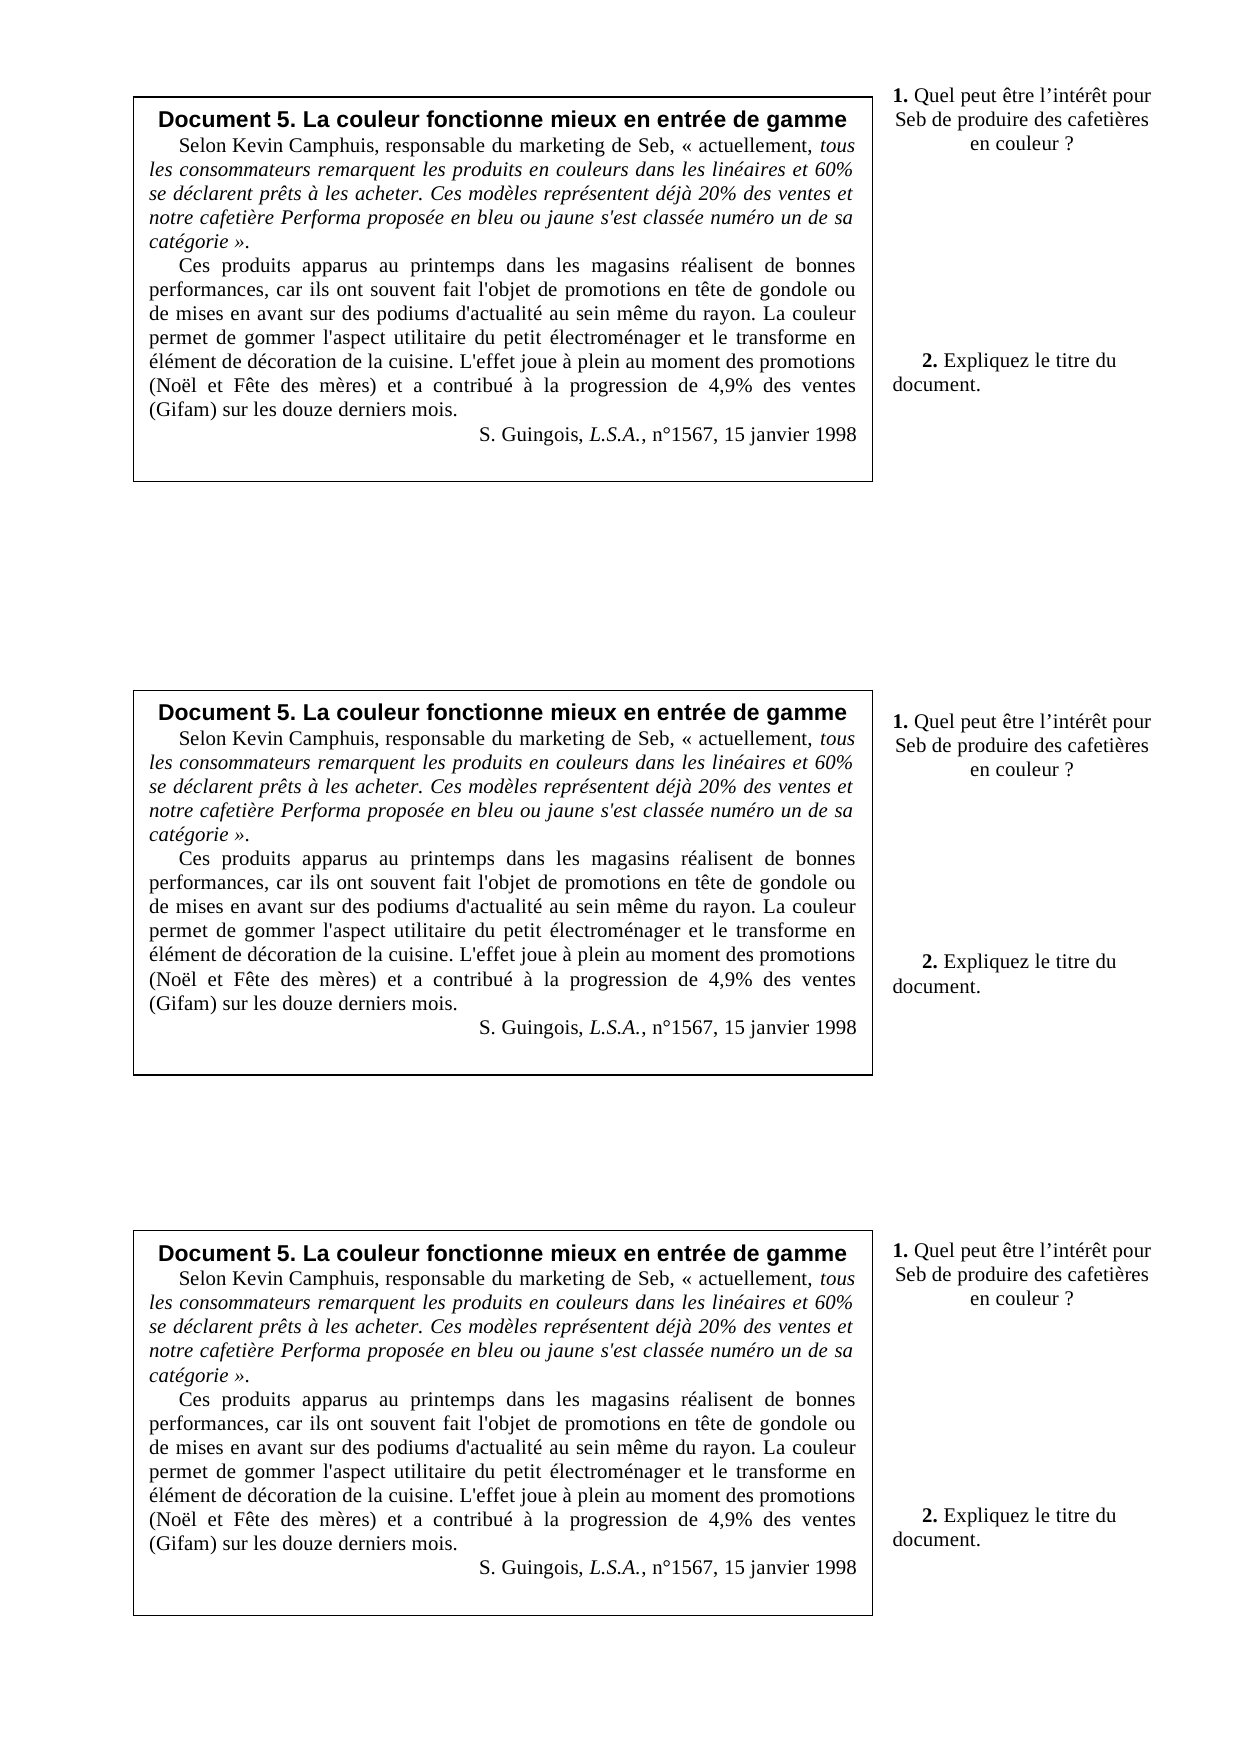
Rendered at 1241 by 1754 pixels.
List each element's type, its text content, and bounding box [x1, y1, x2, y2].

text Selon Kevin Camphuis, respon sable du marketing de Seb, « actuellement, tous les consommateurs remarquent les produits en couleurs dans les linéaires et 60% se déclarent prêts à les acheter. Ces modèles représentent déjà 20% des ventes et notre cafetière Performa proposée en bleu ou jaune s'est classée numéro un de sa catégorie ». [149, 1266, 857, 1386]
text S. Guingois, L.S.A., n°1567, 15 janvier 1998 [149, 1014, 857, 1038]
text 2. Expliquez le titre du document. [873, 1503, 1151, 1551]
text Document 5. La couleur fonctionne mieux en entrée de gamme [149, 1239, 857, 1266]
text S. Guingois, L.S.A., n°1567, 15 janvier 1998 [149, 421, 857, 445]
text Document 5. La couleur fonctionne mieux en entrée de gamme [149, 106, 857, 133]
text 1. Quel peut être l’intérêt pour Seb de produire des cafetières en couleur ? [873, 1238, 1151, 1310]
text Selon Kevin Camphuis, respon sable du marketing de Seb, « actuellement, tous les consommateurs remarquent les produits en couleurs dans les linéaires et 60% se déclarent prêts à les acheter. Ces modèles représentent déjà 20% des ventes et notre cafetière Performa proposée en bleu ou jaune s'est classée numéro un de sa catégorie ». [149, 133, 857, 253]
text Selon Kevin Camphuis, respon sable du marketing de Seb, « actuellement, tous les consommateurs remarquent les produits en couleurs dans les linéaires et 60% se déclarent prêts à les acheter. Ces modèles représentent déjà 20% des ventes et notre cafetière Performa proposée en bleu ou jaune s'est classée numéro un de sa catégorie ». [149, 726, 857, 846]
text Ces produits apparus au printemps dans les magasins réalisent de bonnes performances, car ils ont souvent fait l'objet de promotions en tête de gondole ou de mises en avant sur des podiums d'actualité au sein même du rayon. La couleur permet de gommer l'aspect utilitaire du petit électroménager et le transforme en élément de décoration de la cuisine. L'effet joue à plein au moment des promotions (Noël et Fête des mères) et a contribué à la progression de 4,9% des ventes (Gifam) sur les douze derniers mois. [149, 1386, 857, 1555]
text S. Guingois, L.S.A., n°1567, 15 janvier 1998 [149, 1555, 857, 1579]
text Document 5. La couleur fonctionne mieux en entrée de gamme [149, 699, 857, 726]
text Ces produits apparus au printemps dans les magasins réalisent de bonnes performances, car ils ont souvent fait l'objet de promotions en tête de gondole ou de mises en avant sur des podiums d'actualité au sein même du rayon. La couleur permet de gommer l'aspect utilitaire du petit électroménager et le transforme en élément de décoration de la cuisine. L'effet joue à plein au moment des promotions (Noël et Fête des mères) et a contribué à la progression de 4,9% des ventes (Gifam) sur les douze derniers mois. [149, 846, 857, 1014]
text 2. Expliquez le titre du document. [873, 348, 1151, 396]
text 1. Quel peut être l’intérêt pour Seb de produire des cafetières en couleur ? [873, 709, 1151, 781]
text Ces produits apparus au printemps dans les magasins réalisent de bonnes performances, car ils ont souvent fait l'objet de promotions en tête de gondole ou de mises en avant sur des podiums d'actualité au sein même du rayon. La couleur permet de gommer l'aspect utilitaire du petit électroménager et le transforme en élément de décoration de la cuisine. L'effet joue à plein au moment des promotions (Noël et Fête des mères) et a contribué à la progression de 4,9% des ventes (Gifam) sur les douze derniers mois. [149, 253, 857, 421]
text 1. Quel peut être l’intérêt pour Seb de produire des cafetières en couleur ? [118, 83, 1151, 155]
text 2. Expliquez le titre du document. [873, 949, 1151, 997]
